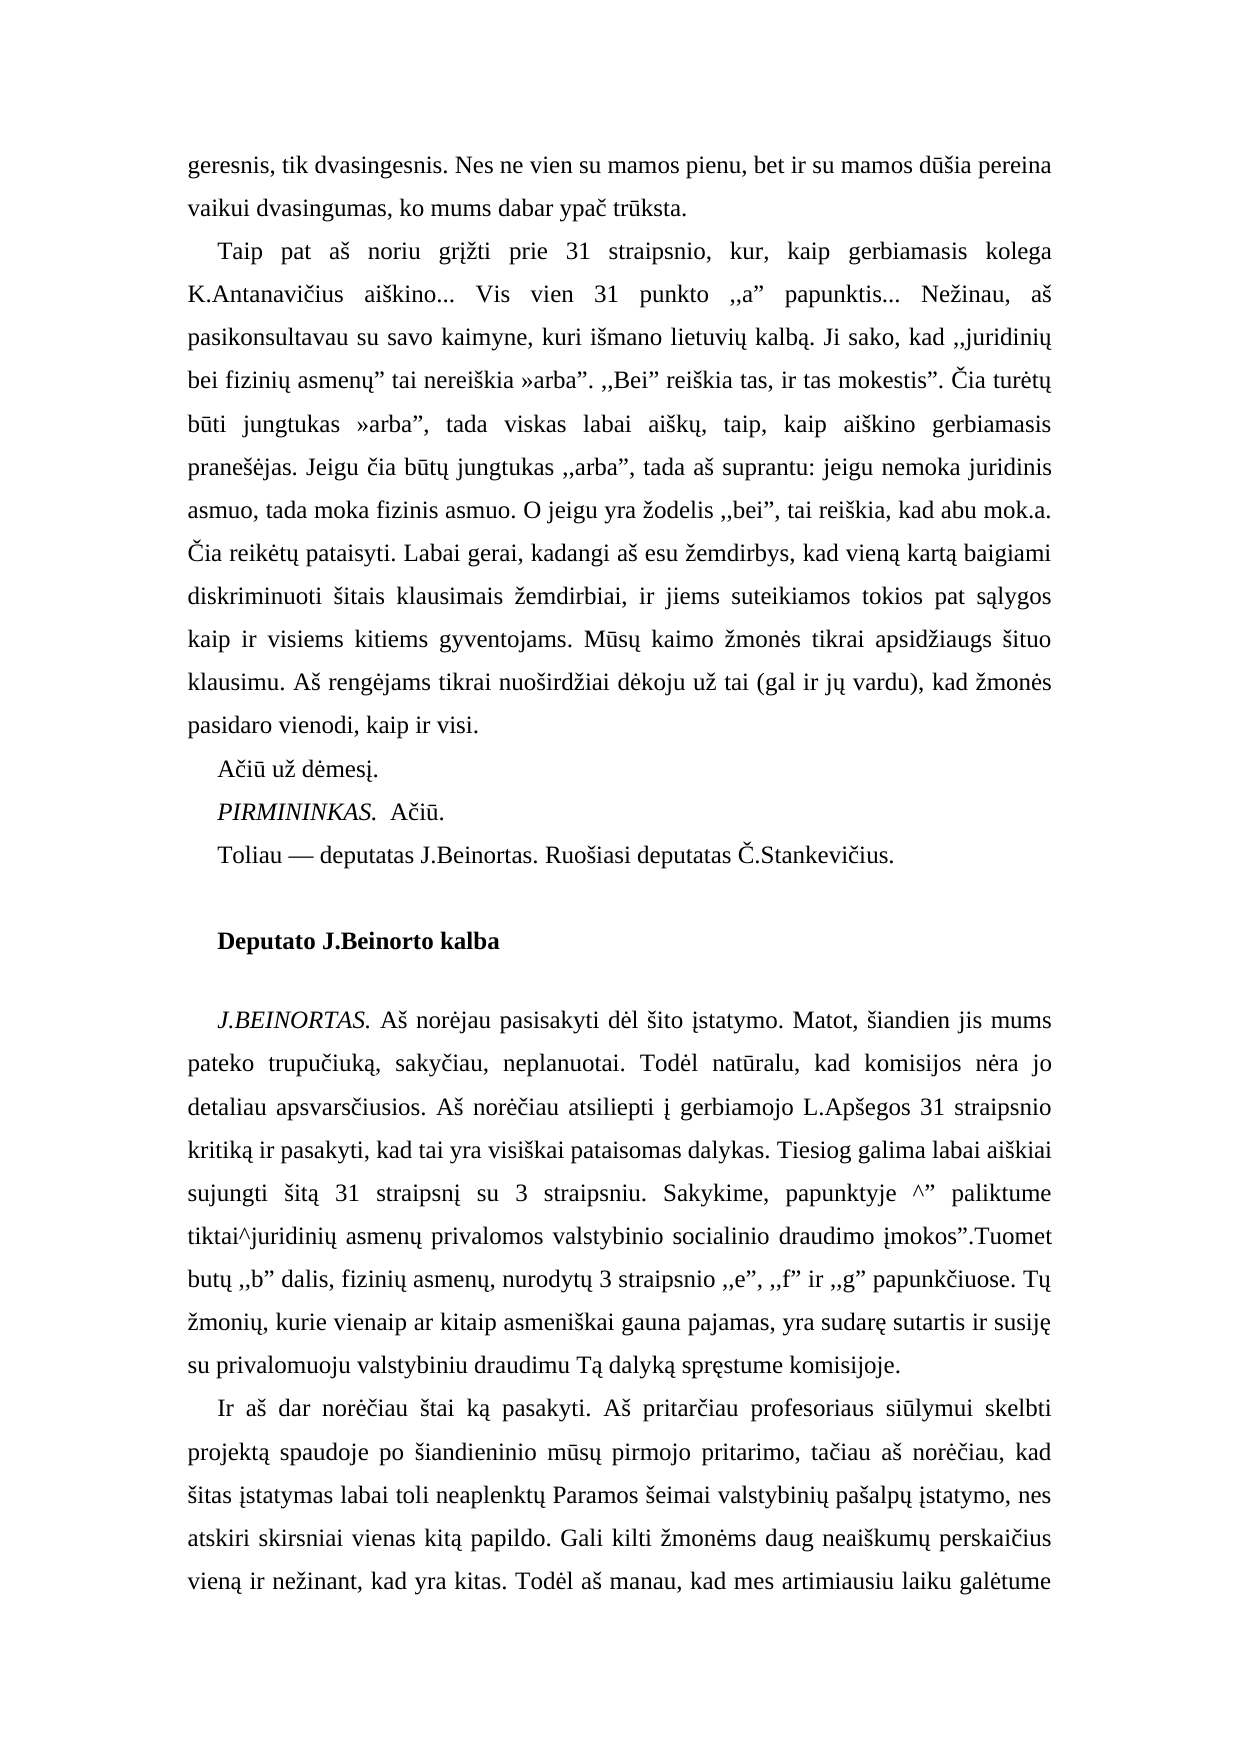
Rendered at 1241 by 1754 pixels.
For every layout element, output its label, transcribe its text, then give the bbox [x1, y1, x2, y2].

text Toliau — deputatas J.Beinortas. Ruošiasi deputatas Č.Stankevičius. [187, 840, 1053, 869]
text geresnis, tik dvasingesnis. Nes ne vien su mamos pienu, bet ir su mamos dūšia pereina vaikui dvasingumas, ko mums dabar ypač trūksta. [187, 150, 1053, 222]
text J.BEINORTAS. Aš norėjau pasisakyti dėl šito įstatymo. Matot, šiandien jis mums pateko trupučiuką, sakyčiau, neplanuotai. Todėl natūralu, kad komisijos nėra jo detaliau apsvarsčiusios. Aš norėčiau atsiliepti į gerbiamojo L.Apšegos 31 straipsnio kritiką ir pasakyti, kad tai yra visiškai pataisomas dalykas. Tiesiog galima labai aiškiai sujungti šitą 31 straipsnį su 3 straipsniu. Sakykime, papunktyje ^” paliktume tiktai^juridinių asmenų privalomos valstybinio socialinio draudimo įmokos”.Tuomet butų ,,b” dalis, fizinių asmenų, nurodytų 3 straipsnio ,,e”, ,,f” ir ,,g” papunkčiuose. Tų žmonių, kurie vienaip ar kitaip asmeniškai gauna pajamas, yra sudarę sutartis ir susiję su privalomuoju valstybiniu draudimu Tą dalyką spręstume komisijoje. [187, 1005, 1053, 1379]
text Deputato J.Beinorto kalba [187, 926, 1053, 955]
text Taip pat aš noriu grįžti prie 31 straipsnio, kur, kaip gerbiamasis kolega K.Antanavičius aiškino... Vis vien 31 punkto ,,a” papunktis... Nežinau, aš pasikonsultavau su savo kaimyne, kuri išmano lietuvių kalbą. Ji sako, kad ,,juridinių bei fizinių asmenų” tai nereiškia »arba”. ,,Bei” reiškia tas, ir tas mokestis”. Čia turėtų būti jungtukas »arba”, tada viskas labai aiškų, taip, kaip aiškino gerbiamasis pranešėjas. Jeigu čia būtų jungtukas ,,arba”, tada aš suprantu: jeigu nemoka juridinis asmuo, tada moka fizinis asmuo. O jeigu yra žodelis ,,bei”, tai reiškia, kad abu mok.a. Čia reikėtų pataisyti. Labai gerai, kadangi aš esu žemdirbys, kad vieną kartą baigiami diskriminuoti šitais klausimais žemdirbiai, ir jiems suteikiamos tokios pat sąlygos kaip ir visiems kitiems gyventojams. Mūsų kaimo žmonės tikrai apsidžiaugs šituo klausimu. Aš rengėjams tikrai nuoširdžiai dėkoju už tai (gal ir jų vardu), kad žmonės pasidaro vienodi, kaip ir visi. [187, 236, 1053, 739]
text Ir aš dar norėčiau štai ką pasakyti. Aš pritarčiau profesoriaus siūlymui skelbti projektą spaudoje po šiandieninio mūsų pirmojo pritarimo, tačiau aš norėčiau, kad šitas įstatymas labai toli neaplenktų Paramos šeimai valstybinių pašalpų įstatymo, nes atskiri skirsniai vienas kitą papildo. Gali kilti žmonėms daug neaiškumų perskaičius vieną ir nežinant, kad yra kitas. Todėl aš manau, kad mes artimiausiu laiku galėtume [187, 1393, 1053, 1595]
text Ačiū už dėmesį. [187, 754, 1053, 782]
text PIRMININKAS. Ačiū. [187, 797, 1053, 826]
